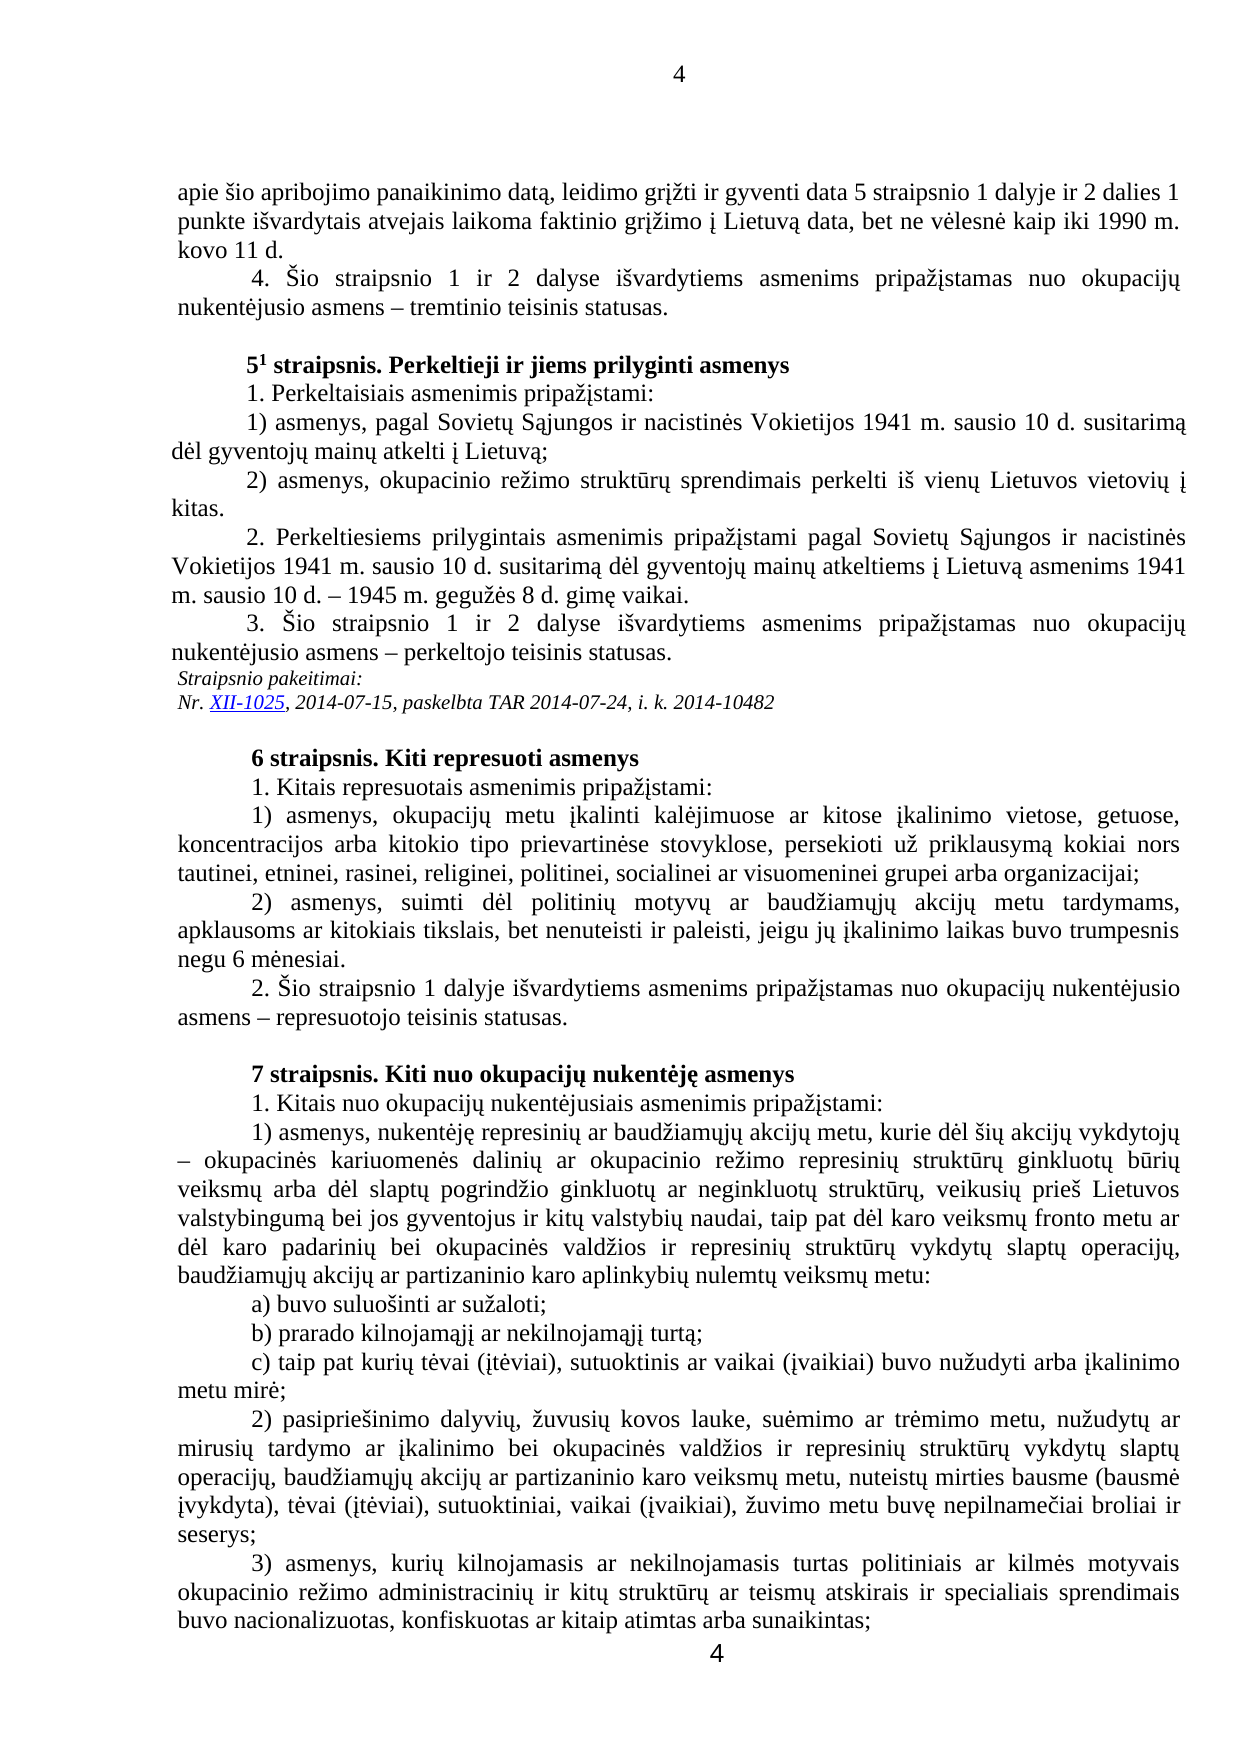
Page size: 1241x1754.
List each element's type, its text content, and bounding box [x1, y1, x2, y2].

text 1. Kitais nuo okupacijų nukentėjusiais asmenimis pripažįstami: [177, 1088, 1181, 1117]
text 2) asmenys, suimti dėl politinių motyvų ar baudžiamųjų akcijų metu tardymams, apklausoms ar kitokiais tikslais, bet nenuteisti ir paleisti, jeigu jų įkalinimo laikas buvo trumpesnis negu 6 mėnesiai. [177, 887, 1181, 973]
text 1) asmenys, pagal Sovietų Sąjungos ir nacistinės Vokietijos 1941 m. sausio 10 d. susitarimą dėl gyventojų mainų atkelti į Lietuvą; [171, 407, 1187, 465]
text a) buvo suluošinti ar sužaloti; [177, 1289, 1181, 1318]
text 3. Šio straipsnio 1 ir 2 dalyse išvardytiems asmenims pripažįstamas nuo okupacijų nukentėjusio asmens – perkeltojo teisinis statusas. [171, 608, 1187, 666]
text 3) asmenys, kurių kilnojamasis ar nekilnojamasis turtas politiniais ar kilmės motyvais okupacinio režimo administracinių ir kitų struktūrų ar teismų atskirais ir specialiais sprendimais buvo nacionalizuotas, konfiskuotas ar kitaip atimtas arba sunaikintas; [177, 1548, 1181, 1634]
text 2) asmenys, okupacinio režimo struktūrų sprendimais perkelti iš vienų Lietuvos vietovių į kitas. [171, 465, 1187, 522]
text 1) asmenys, nukentėję represinių ar baudžiamųjų akcijų metu, kurie dėl šių akcijų vykdytojų – okupacinės kariuomenės dalinių ar okupacinio režimo represinių struktūrų ginkluotų būrių veiksmų arba dėl slaptų pogrindžio ginkluotų ar neginkluotų struktūrų, veikusių prieš Lietuvos valstybingumą bei jos gyventojus ir kitų valstybių naudai, taip pat dėl karo veiksmų fronto metu ar dėl karo padarinių bei okupacinės valdžios ir represinių struktūrų vykdytų slaptų operacijų, baudžiamųjų akcijų ar partizaninio karo aplinkybių nulemtų veiksmų metu: [177, 1117, 1181, 1289]
text Nr. XII-1025, 2014-07-15, paskelbta TAR 2014-07-24, i. k. 2014-10482 [177, 690, 1181, 714]
text 2. Perkeltiesiems prilygintais asmenimis pripažįstami pagal Sovietų Sąjungos ir nacistinės Vokietijos 1941 m. sausio 10 d. susitarimą dėl gyventojų mainų atkeltiems į Lietuvą asmenims 1941 m. sausio 10 d. – 1945 m. gegužės 8 d. gimę vaikai. [171, 522, 1187, 608]
text b) prarado kilnojamąjį ar nekilnojamąjį turtą; [177, 1318, 1181, 1347]
text 1. Perkeltaisiais asmenimis pripažįstami: [171, 378, 1187, 407]
text 1. Kitais represuotais asmenimis pripažįstami: [177, 772, 1181, 800]
text Straipsnio pakeitimai: [177, 666, 1181, 690]
text 2) pasipriešinimo dalyvių, žuvusių kovos lauke, suėmimo ar trėmimo metu, nužudytų ar mirusių tardymo ar įkalinimo bei okupacinės valdžios ir represinių struktūrų vykdytų slaptų operacijų, baudžiamųjų akcijų ar partizaninio karo veiksmų metu, nuteistų mirties bausme (bausmė įvykdyta), tėvai (įtėviai), sutuoktiniai, vaikai (įvaikiai), žuvimo metu buvę nepilnamečiai broliai ir seserys; [177, 1404, 1181, 1548]
text 2. Šio straipsnio 1 dalyje išvardytiems asmenims pripažįstamas nuo okupacijų nukentėjusio asmens – represuotojo teisinis statusas. [177, 973, 1181, 1030]
text 7 straipsnis. Kiti nuo okupacijų nukentėję asmenys [177, 1059, 1181, 1088]
text 1) asmenys, okupacijų metu įkalinti kalėjimuose ar kitose įkalinimo vietose, getuose, koncentracijos arba kitokio tipo prievartinėse stovyklose, persekioti už priklausymą kokiai nors tautinei, etninei, rasinei, religinei, politinei, socialinei ar visuomeninei grupei arba organizacijai; [177, 800, 1181, 887]
text 51 straipsnis. Perkeltieji ir jiems prilyginti asmenys [171, 350, 1187, 378]
text c) taip pat kurių tėvai (įtėviai), sutuoktinis ar vaikai (įvaikiai) buvo nužudyti arba įkalinimo metu mirė; [177, 1347, 1181, 1404]
text 4. Šio straipsnio 1 ir 2 dalyse išvardytiems asmenims pripažįstamas nuo okupacijų nukentėjusio asmens – tremtinio teisinis statusas. [177, 263, 1181, 321]
text 6 straipsnis. Kiti represuoti asmenys [177, 743, 1181, 772]
text apie šio apribojimo panaikinimo datą, leidimo grįžti ir gyventi data 5 straipsnio 1 dalyje ir 2 dalies 1 punkte išvardytais atvejais laikoma faktinio grįžimo į Lietuvą data, bet ne vėlesnė kaip iki 1990 m. kovo 11 d. [177, 177, 1181, 263]
